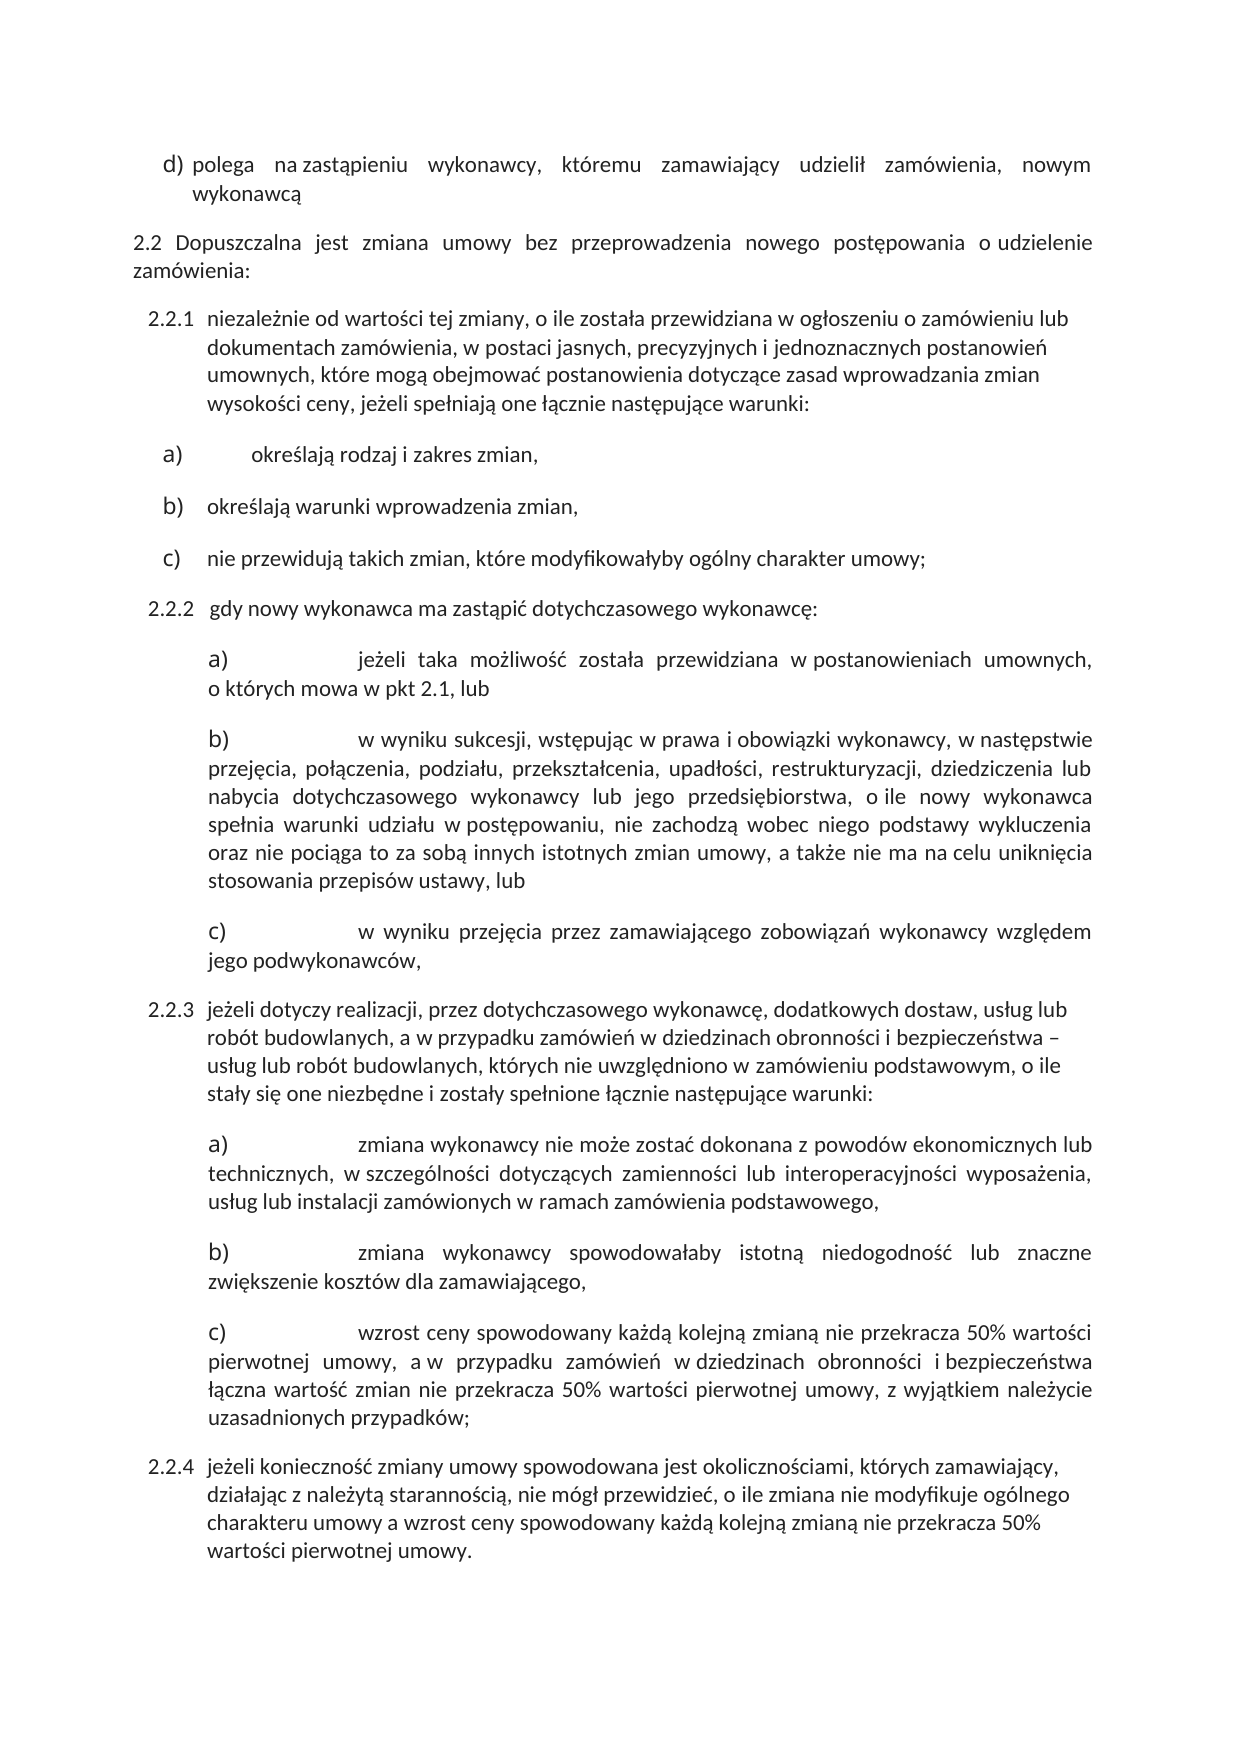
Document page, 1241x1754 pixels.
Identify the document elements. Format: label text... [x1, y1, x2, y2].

text 2.2.2 gdy nowy wykonawca ma zastąpić dotychczasowego wykonawcę: [148, 594, 1093, 622]
list zmiana wykonawcy spowodowałaby istotną niedogodność lub znaczne zwiększenie kosztów dla zamawiającego, [208, 1236, 1093, 1295]
list określają rodzaj i zakres zmian, [162, 437, 1093, 469]
list określają warunki wprowadzenia zmian, [162, 489, 1093, 521]
list jeżeli konieczność zmiany umowy spowodowana jest okolicznościami, których zamawiający, działając z należytą starannością, nie mógł przewidzieć, o ile zmiana nie modyfikuje ogólnego charakteru umowy a wzrost ceny spowodowany każdą kolejną zmianą nie przekracza 50% wartości pierwotnej umowy. [148, 1452, 1093, 1564]
list polega na zastąpieniu wykonawcy, któremu zamawiający udzielił zamówienia, nowym wykonawcą [162, 148, 1093, 207]
list w wyniku przejęcia przez zamawiającego zobowiązań wykonawcy względem jego podwykonawców, [208, 915, 1093, 974]
list wzrost ceny spowodowany każdą kolejną zmianą nie przekracza 50% wartości pierwotnej umowy, a w przypadku zamówień w dziedzinach obronności i bezpieczeństwa łączna wartość zmian nie przekracza 50% wartości pierwotnej umowy, z wyjątkiem należycie uzasadnionych przypadków; [208, 1316, 1093, 1431]
list nie przewidują takich zmian, które modyfikowałyby ogólny charakter umowy; [162, 542, 1093, 573]
list w wyniku sukcesji, wstępując w prawa i obowiązki wykonawcy, w następstwie przejęcia, połączenia, podziału, przekształcenia, upadłości, restrukturyzacji, dziedziczenia lub nabycia dotychczasowego wykonawcy lub jego przedsiębiorstwa, o ile nowy wykonawca spełnia warunki udziału w postępowaniu, nie zachodzą wobec niego podstawy wykluczenia oraz nie pociąga to za sobą innych istotnych zmian umowy, a także nie ma na celu uniknięcia stosowania przepisów ustawy, lub [208, 723, 1093, 894]
list jeżeli dotyczy realizacji, przez dotychczasowego wykonawcę, dodatkowych dostaw, usług lub robót budowlanych, a w przypadku zamówień w dziedzinach obronności i bezpieczeństwa – usług lub robót budowlanych, których nie uwzględniono w zamówieniu podstawowym, o ile stały się one niezbędne i zostały spełnione łącznie następujące warunki: [148, 995, 1093, 1107]
text 2.2 Dopuszczalna jest zmiana umowy bez przeprowadzenia nowego postępowania o udzielenie zamówienia: [133, 228, 1093, 284]
list jeżeli taka możliwość została przewidziana w postanowieniach umownych, o których mowa w pkt 2.1, lub [208, 643, 1093, 702]
list zmiana wykonawcy nie może zostać dokonana z powodów ekonomicznych lub technicznych, w szczególności dotyczących zamienności lub interoperacyjności wyposażenia, usług lub instalacji zamówionych w ramach zamówienia podstawowego, [208, 1128, 1093, 1215]
list niezależnie od wartości tej zmiany, o ile została przewidziana w ogłoszeniu o zamówieniu lub dokumentach zamówienia, w postaci jasnych, precyzyjnych i jednoznacznych postanowień umownych, które mogą obejmować postanowienia dotyczące zasad wprowadzania zmian wysokości ceny, jeżeli spełniają one łącznie następujące warunki: [148, 304, 1093, 417]
